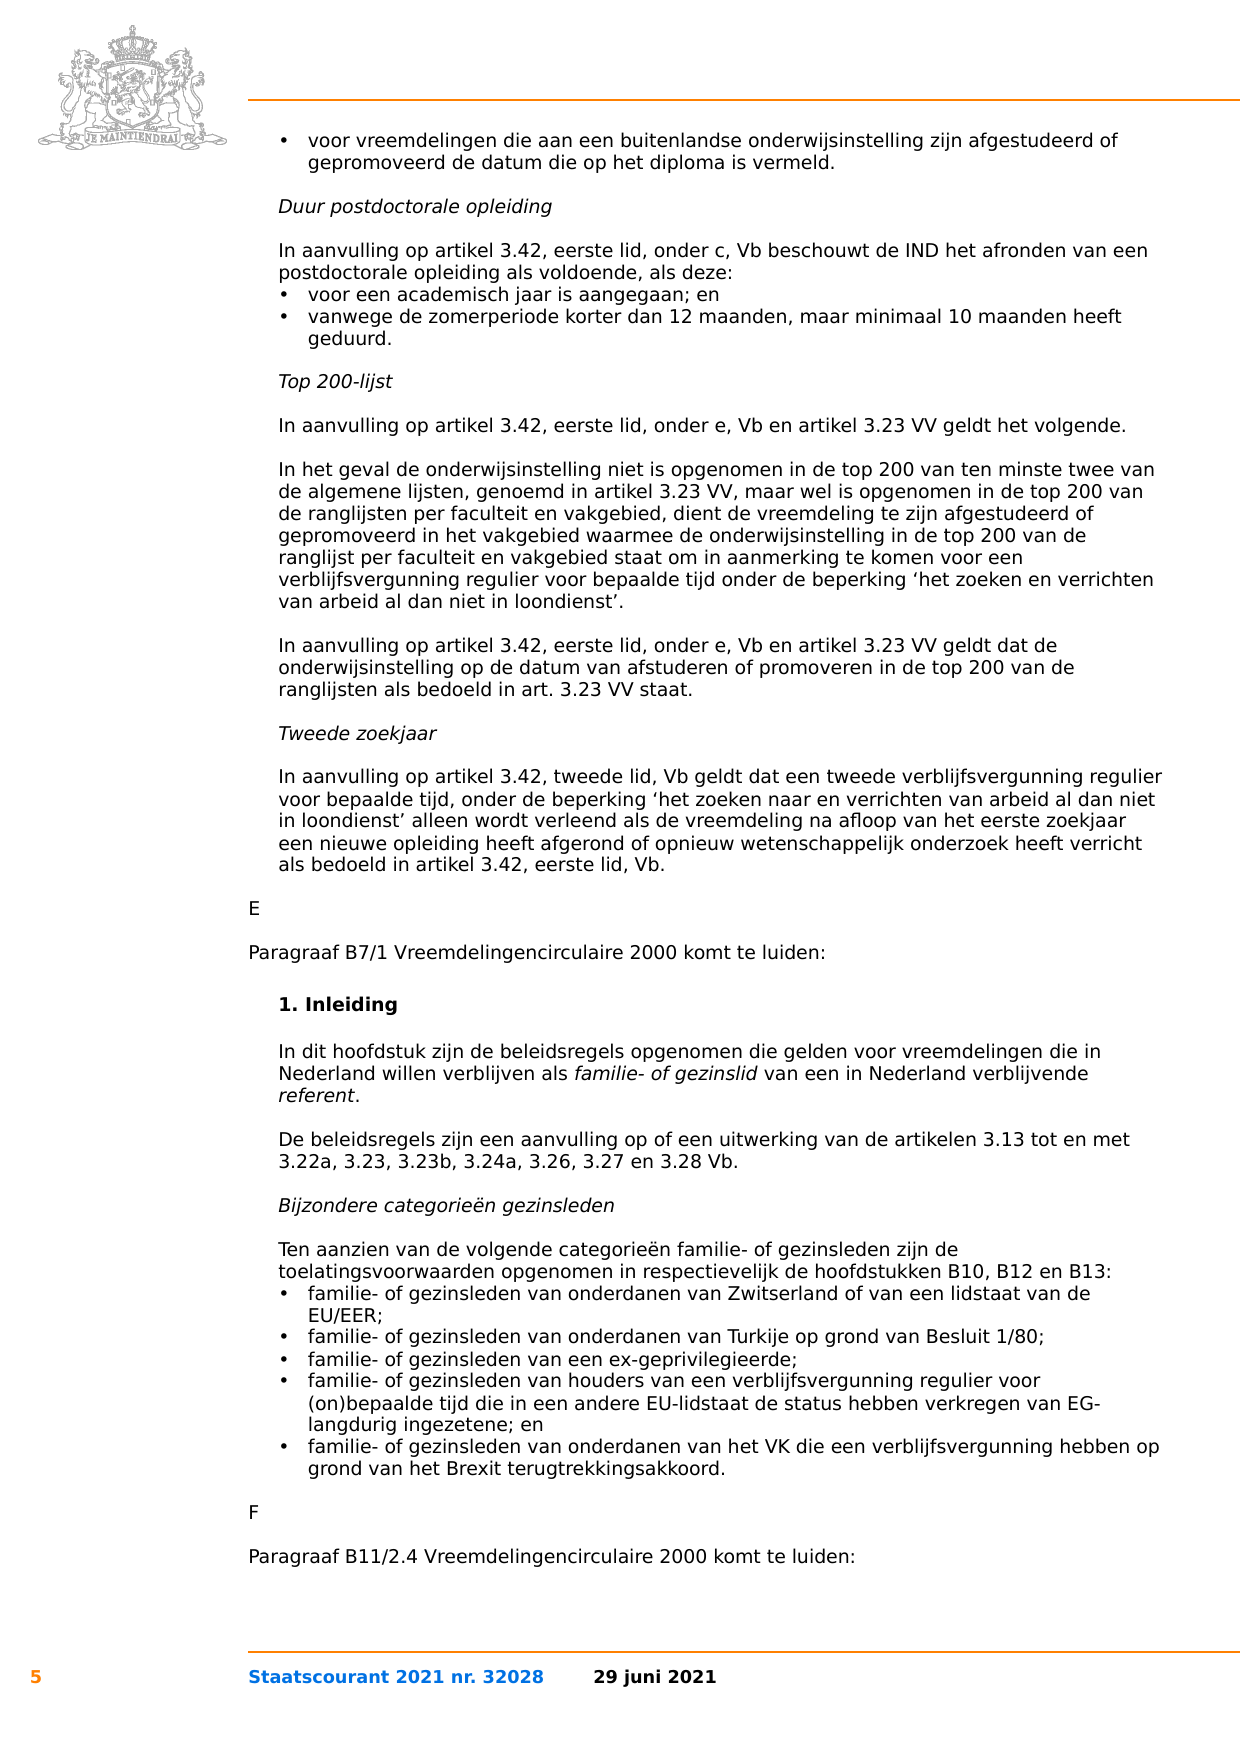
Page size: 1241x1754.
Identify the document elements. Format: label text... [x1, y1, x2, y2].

text • familie- of gezinsleden van een ex-geprivilegieerde; [278, 1348, 1163, 1370]
picture [38, 25, 227, 150]
text In aanvulling op artikel 3.42, eerste lid, onder e, Vb en artikel 3.23 VV geldt dat de onderwijsinstelling op de datum van afstuderen of promoveren in de top 200 van de ranglijsten als bedoeld in art. 3.23 VV staat. [278, 635, 1163, 701]
text Paragraaf B11/2.4 Vreemdelingencirculaire 2000 komt te luiden: [248, 1546, 1163, 1568]
text In aanvulling op artikel 3.42, eerste lid, onder e, Vb en artikel 3.23 VV geldt het volgende. [278, 415, 1163, 437]
text De beleidsregels zijn een aanvulling op of een uitwerking van de artikelen 3.13 tot en met 3.22a, 3.23, 3.23b, 3.24a, 3.26, 3.27 en 3.28 Vb. [278, 1129, 1163, 1173]
subtitle Bijzondere categorieën gezinsleden [278, 1195, 1163, 1217]
text • voor een academisch jaar is aangegaan; en [278, 283, 1163, 306]
subtitle Tweede zoekjaar [278, 723, 1163, 744]
text • familie- of gezinsleden van houders van een verblijfsvergunning regulier voor (on)bepaalde tijd die in een andere EU-lidstaat de status hebben verkregen van EG-langdurig ingezetene; en [278, 1370, 1163, 1436]
text • familie- of gezinsleden van onderdanen van Zwitserland of van een lidstaat van de EU/EER; [278, 1282, 1163, 1326]
text F [248, 1502, 1163, 1524]
text In dit hoofdstuk zijn de beleidsregels opgenomen die gelden voor vreemdelingen die in Nederland willen verblijven als familie- of gezinslid van een in Nederland verblijvende referent. [278, 1041, 1163, 1107]
text • vanwege de zomerperiode korter dan 12 maanden, maar minimaal 10 maanden heeft geduurd. [278, 306, 1163, 349]
text Ten aanzien van de volgende categorieën familie- of gezinsleden zijn de toelatingsvoorwaarden opgenomen in respectievelijk de hoofdstukken B10, B12 en B13: [278, 1238, 1163, 1282]
subtitle 1. Inleiding [278, 994, 1163, 1016]
text • voor vreemdelingen die aan een buitenlandse onderwijsinstelling zijn afgestudeerd of gepromoveerd de datum die op het diploma is vermeld. [278, 130, 1163, 174]
text • familie- of gezinsleden van onderdanen van Turkije op grond van Besluit 1/80; [278, 1326, 1163, 1348]
text In aanvulling op artikel 3.42, eerste lid, onder c, Vb beschouwt de IND het afronden van een postdoctorale opleiding als voldoende, als deze: [278, 239, 1163, 283]
subtitle Duur postdoctorale opleiding [278, 196, 1163, 218]
text In aanvulling op artikel 3.42, tweede lid, Vb geldt dat een tweede verblijfsvergunning regulier voor bepaalde tijd, onder de beperking ‘het zoeken naar en verrichten van arbeid al dan niet in loondienst’ alleen wordt verleend als de vreemdeling na afloop van het eerste zoekjaar een nieuwe opleiding heeft afgerond of opnieuw wetenschappelijk onderzoek heeft verricht als bedoeld in artikel 3.42, eerste lid, Vb. [278, 766, 1163, 876]
text Paragraaf B7/1 Vreemdelingencirculaire 2000 komt te luiden: [248, 942, 1163, 964]
text E [248, 898, 1163, 920]
text • familie- of gezinsleden van onderdanen van het VK die een verblijfsvergunning hebben op grond van het Brexit terugtrekkingsakkoord. [278, 1436, 1163, 1480]
text In het geval de onderwijsinstelling niet is opgenomen in de top 200 van ten minste twee van de algemene lijsten, genoemd in artikel 3.23 VV, maar wel is opgenomen in de top 200 van de ranglijsten per faculteit en vakgebied, dient de vreemdeling te zijn afgestudeerd of gepromoveerd in het vakgebied waarmee de onderwijsinstelling in de top 200 van de ranglijst per faculteit en vakgebied staat om in aanmerking te komen voor een verblijfsvergunning regulier voor bepaalde tijd onder de beperking ‘het zoeken en verrichten van arbeid al dan niet in loondienst’. [278, 459, 1163, 613]
subtitle Top 200-lijst [278, 371, 1163, 393]
